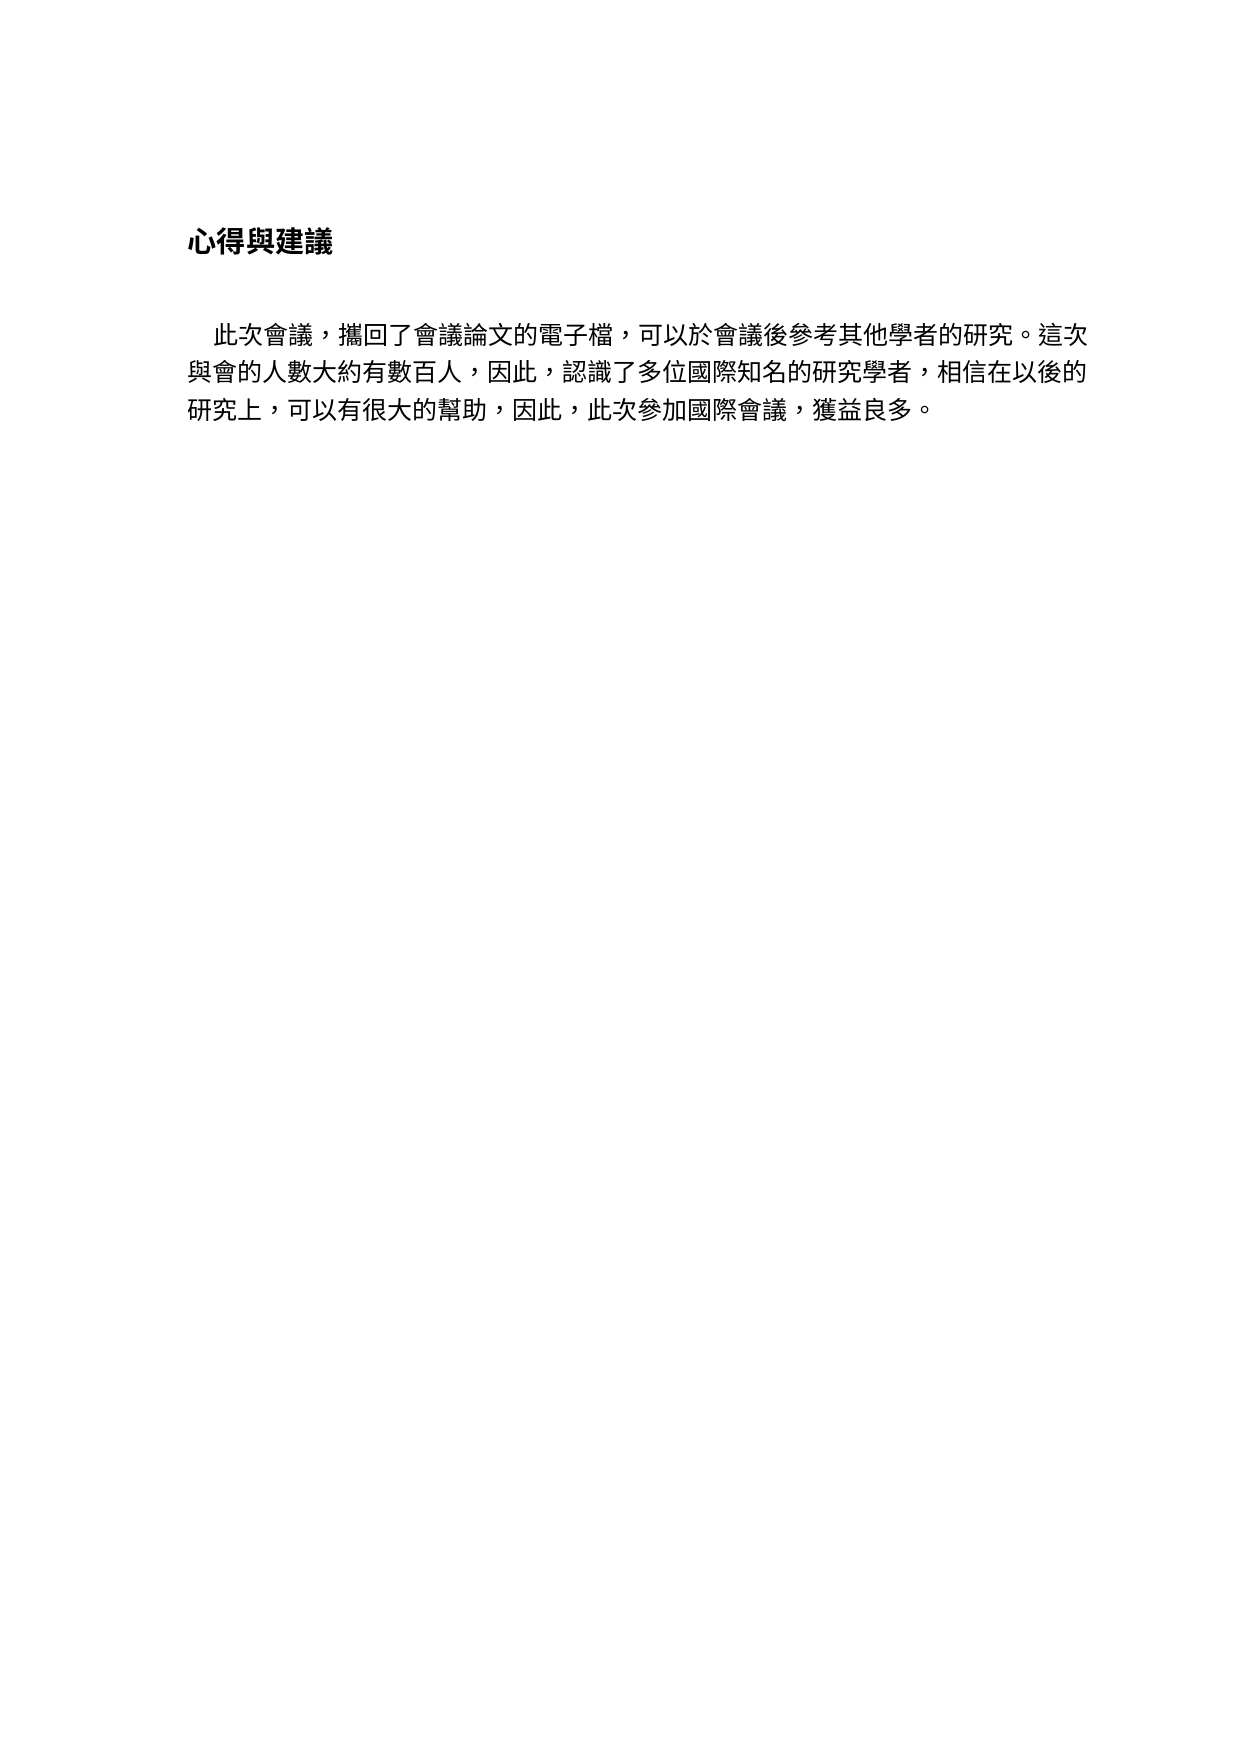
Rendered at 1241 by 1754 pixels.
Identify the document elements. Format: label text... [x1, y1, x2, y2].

text 此次會議，攜回了會議論文的電子檔，可以於會議後參考其他學者的研究。這次與會的人數大約有數百人，因此，認識了多位國際知名的研究學者，相信在以後的研究上，可以有很大的幫助，因此，此次參加國際會議，獲益良多。 [187, 314, 1090, 427]
text 心得與建議 [187, 202, 1090, 277]
